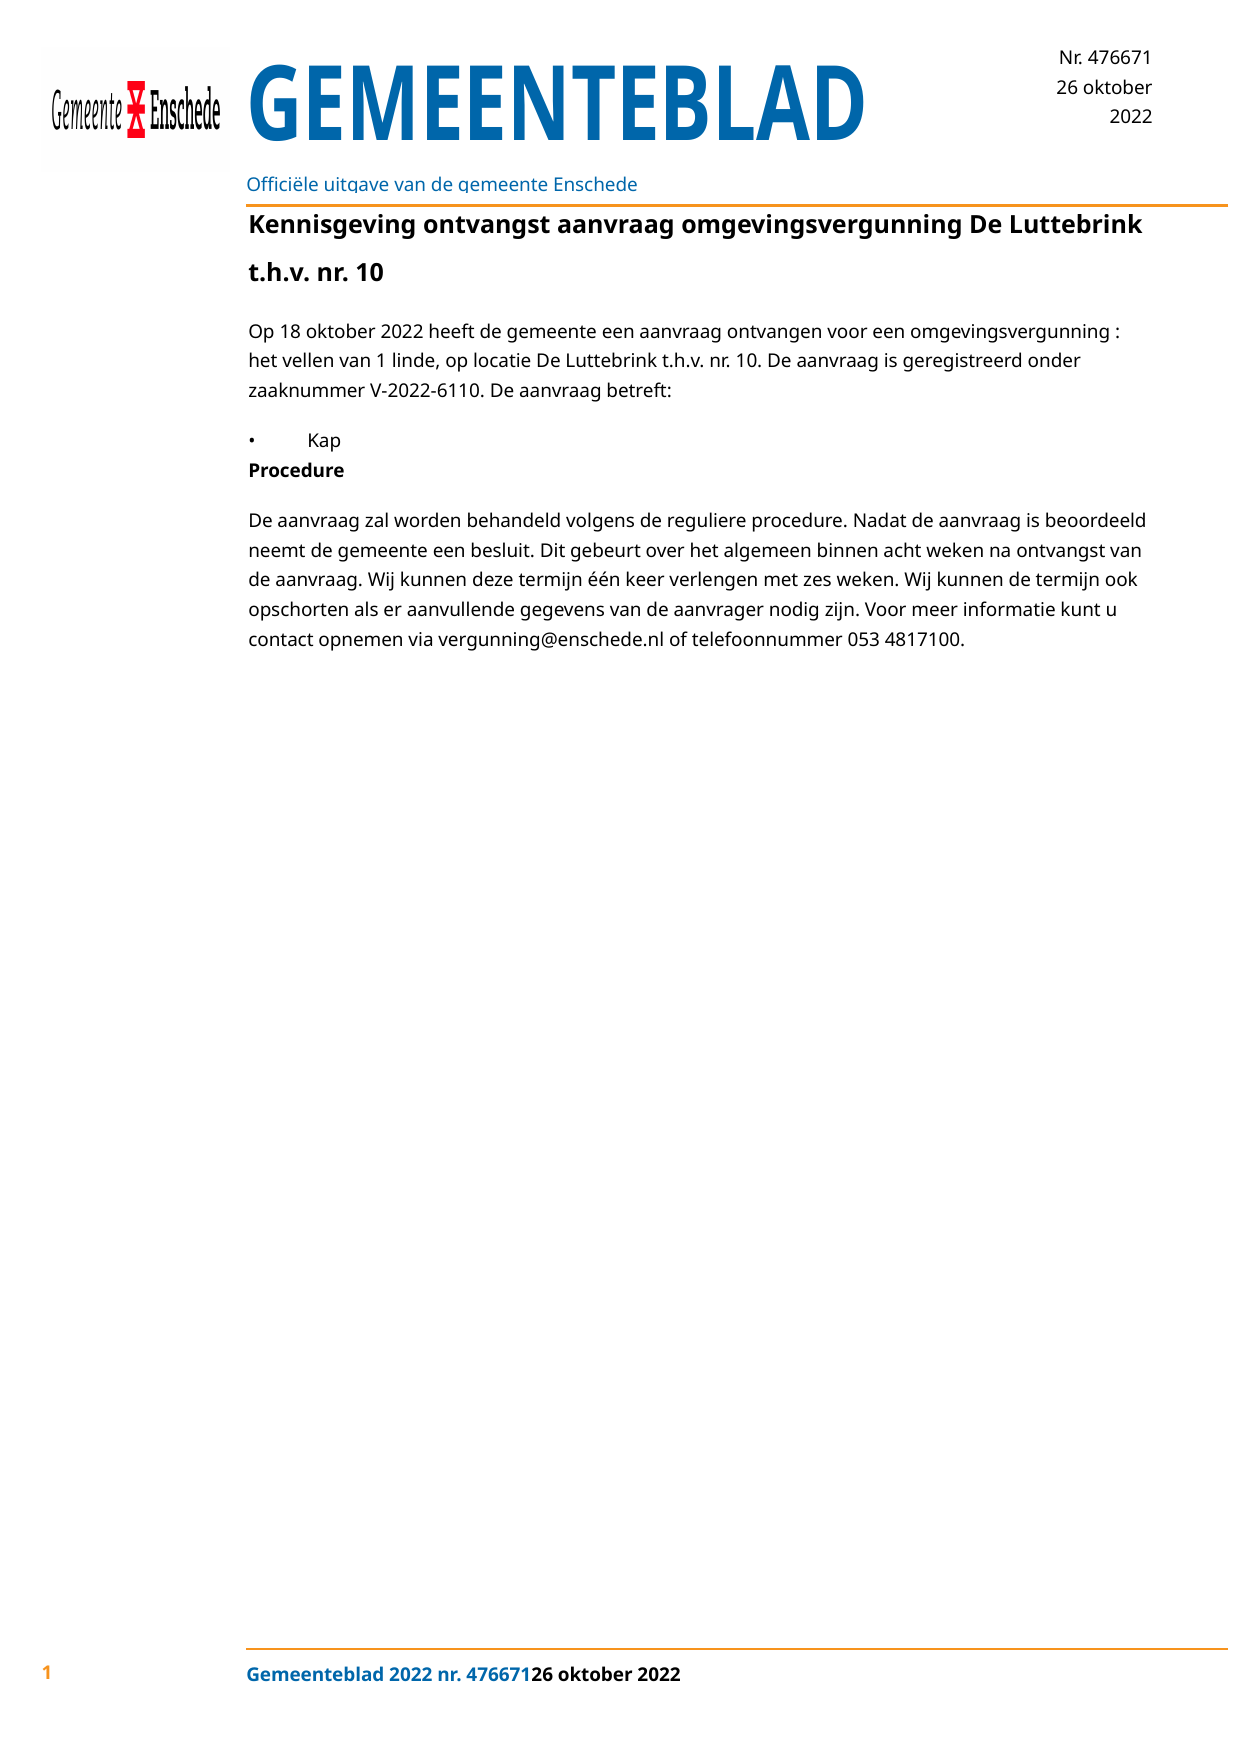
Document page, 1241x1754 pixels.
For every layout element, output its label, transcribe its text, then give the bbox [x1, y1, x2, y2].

text De aanvraag zal worden behandeld volgens de reguliere procedure. Nadat de aanvraag is beoordeeld neemt de gemeente een besluit. Dit gebeurt over het algemeen binnen acht weken na ontvangst van de aanvraag. Wij kunnen deze termijn één keer verlengen met zes weken. Wij kunnen de termijn ook opschorten als er aanvullende gegevens van de aanvrager nodig zijn. Voor meer informatie kunt u contact opnemen via vergunning@enschede.nl of telefoonnummer 053 4817100. [248, 507, 1152, 652]
text Procedure [248, 457, 1152, 483]
text Kennisgeving ontvangst aanvraag omgevingsvergunning De Luttebrink t.h.v. nr. 10 [248, 207, 1152, 288]
picture [41, 47, 231, 172]
list Kap [248, 427, 1152, 453]
text Op 18 oktober 2022 heeft de gemeente een aanvraag ontvangen voor een omgevingsvergunning : het vellen van 1 linde, op locatie De Luttebrink t.h.v. nr. 10. De aanvraag is geregistreerd onder zaaknummer V-2022-6110. De aanvraag betreft: [248, 318, 1152, 403]
